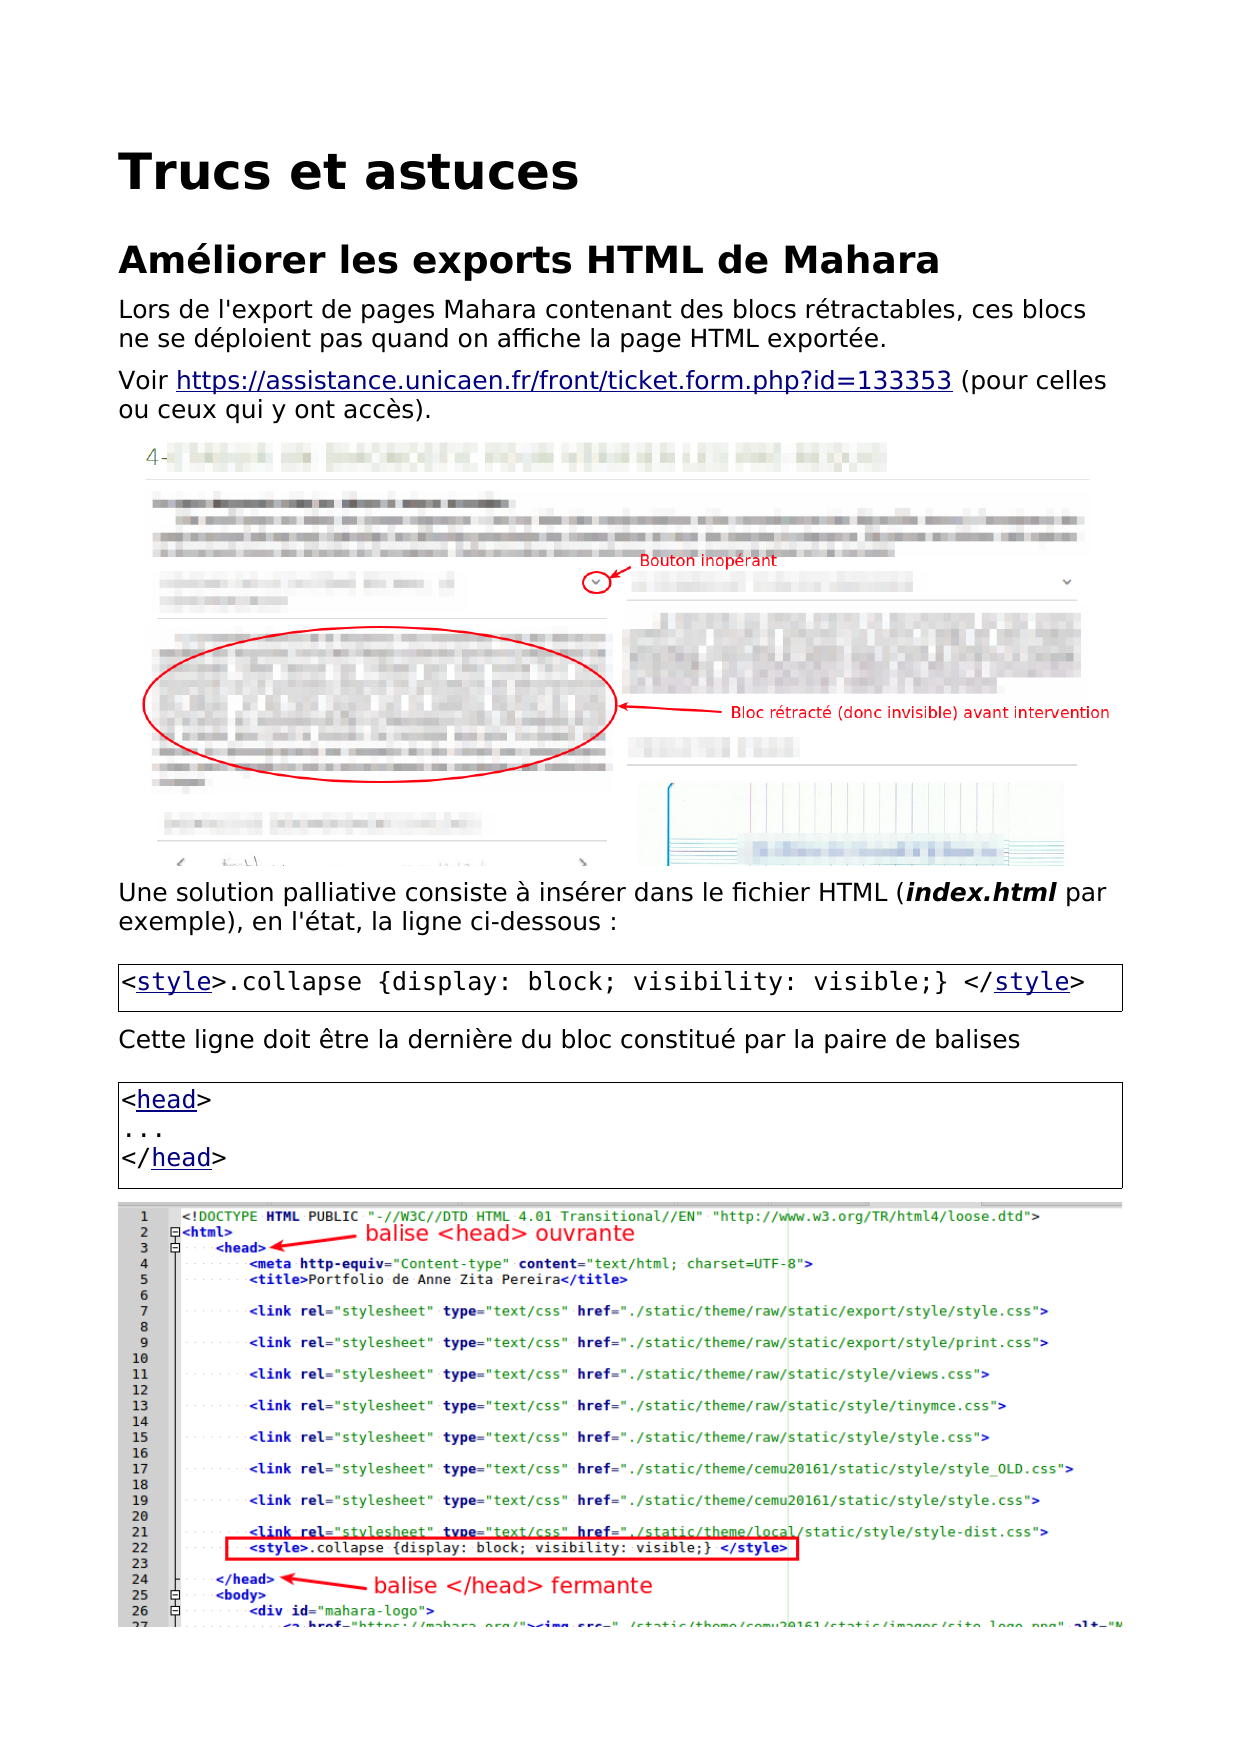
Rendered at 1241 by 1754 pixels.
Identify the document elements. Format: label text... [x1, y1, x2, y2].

text Cette ligne doit être la dernière du bloc constitué par la paire de balises [118, 1026, 1122, 1055]
table_header <style>.collapse {display: block; visibility: visible;} </style> [119, 965, 1122, 1011]
picture [118, 1202, 1123, 1627]
subtitle Améliorer les exports HTML de Mahara [118, 239, 1122, 282]
subtitle Trucs et astuces [118, 143, 1122, 201]
picture [118, 436, 1123, 866]
table_header <head> ... </head> [119, 1083, 1122, 1187]
text Lors de l'export de pages Mahara contenant des blocs rétractables, ces blocs ne se déploient pas quand on affiche la page HTML exportée. [118, 295, 1122, 353]
text Une solution palliative consiste à insérer dans le fichier HTML (index.html par exemple), en l'état, la ligne ci-dessous : [118, 878, 1122, 937]
text Voir https://assistance.unicaen.fr/front/ticket.form.php?id=133353 (pour celles ou ceux qui y ont accès). [118, 366, 1122, 424]
